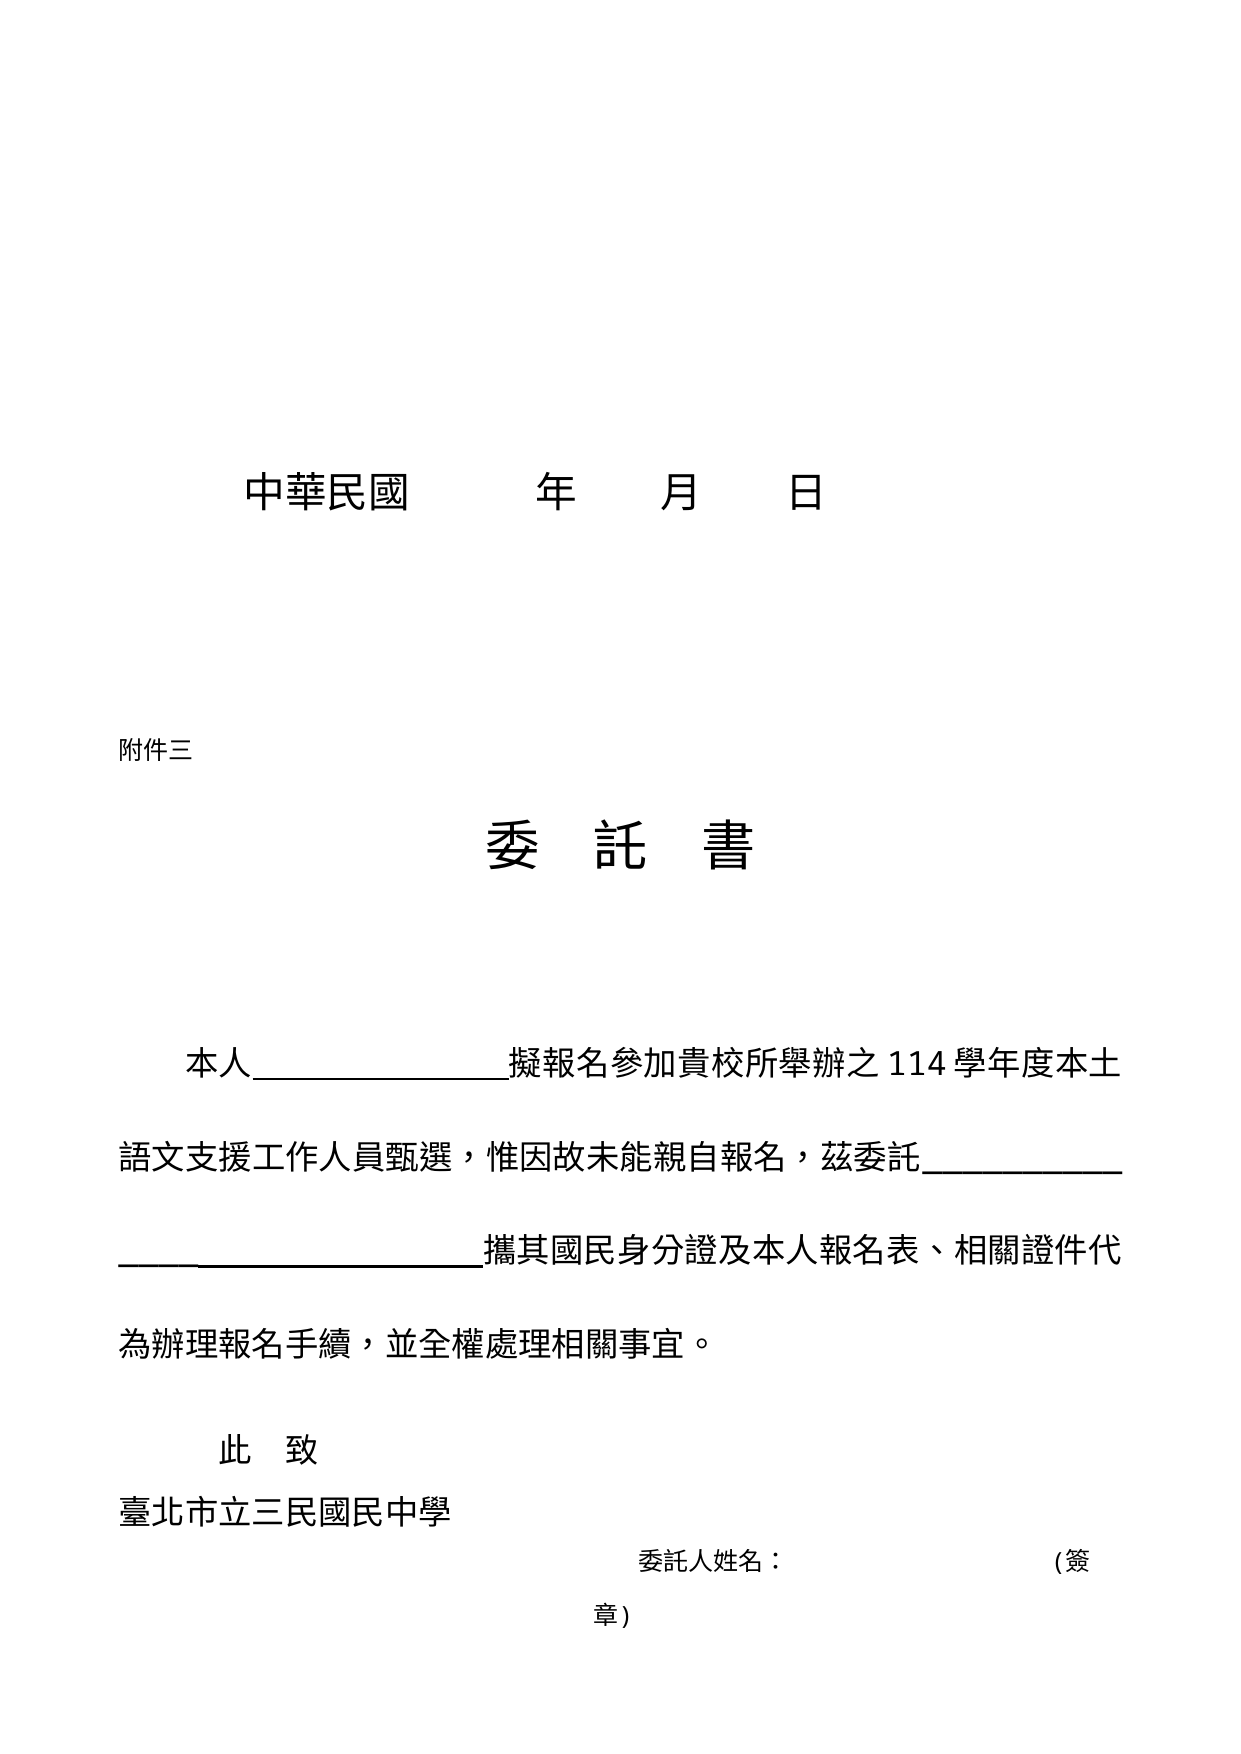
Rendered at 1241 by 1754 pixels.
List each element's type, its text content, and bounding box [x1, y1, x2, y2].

text 此 致 [118, 1406, 1122, 1468]
text 委託人姓名： (簽章) [593, 1541, 1122, 1632]
text 本人 擬報名參加貴校所舉辦之114學年度本土語文支援工作人員甄選，惟因故未能親自報名，茲委託______________ 攜其國民身分證及本人報名表、相關證件代為辦理報名手續，並全權處理相關事宜。 [118, 1019, 1122, 1363]
text 中華民國 年 月 日 [243, 459, 997, 519]
text 委 託 書 [118, 769, 1122, 894]
text 臺北市立三民國民中學 [118, 1468, 1122, 1531]
text 附件三 [118, 707, 1122, 769]
